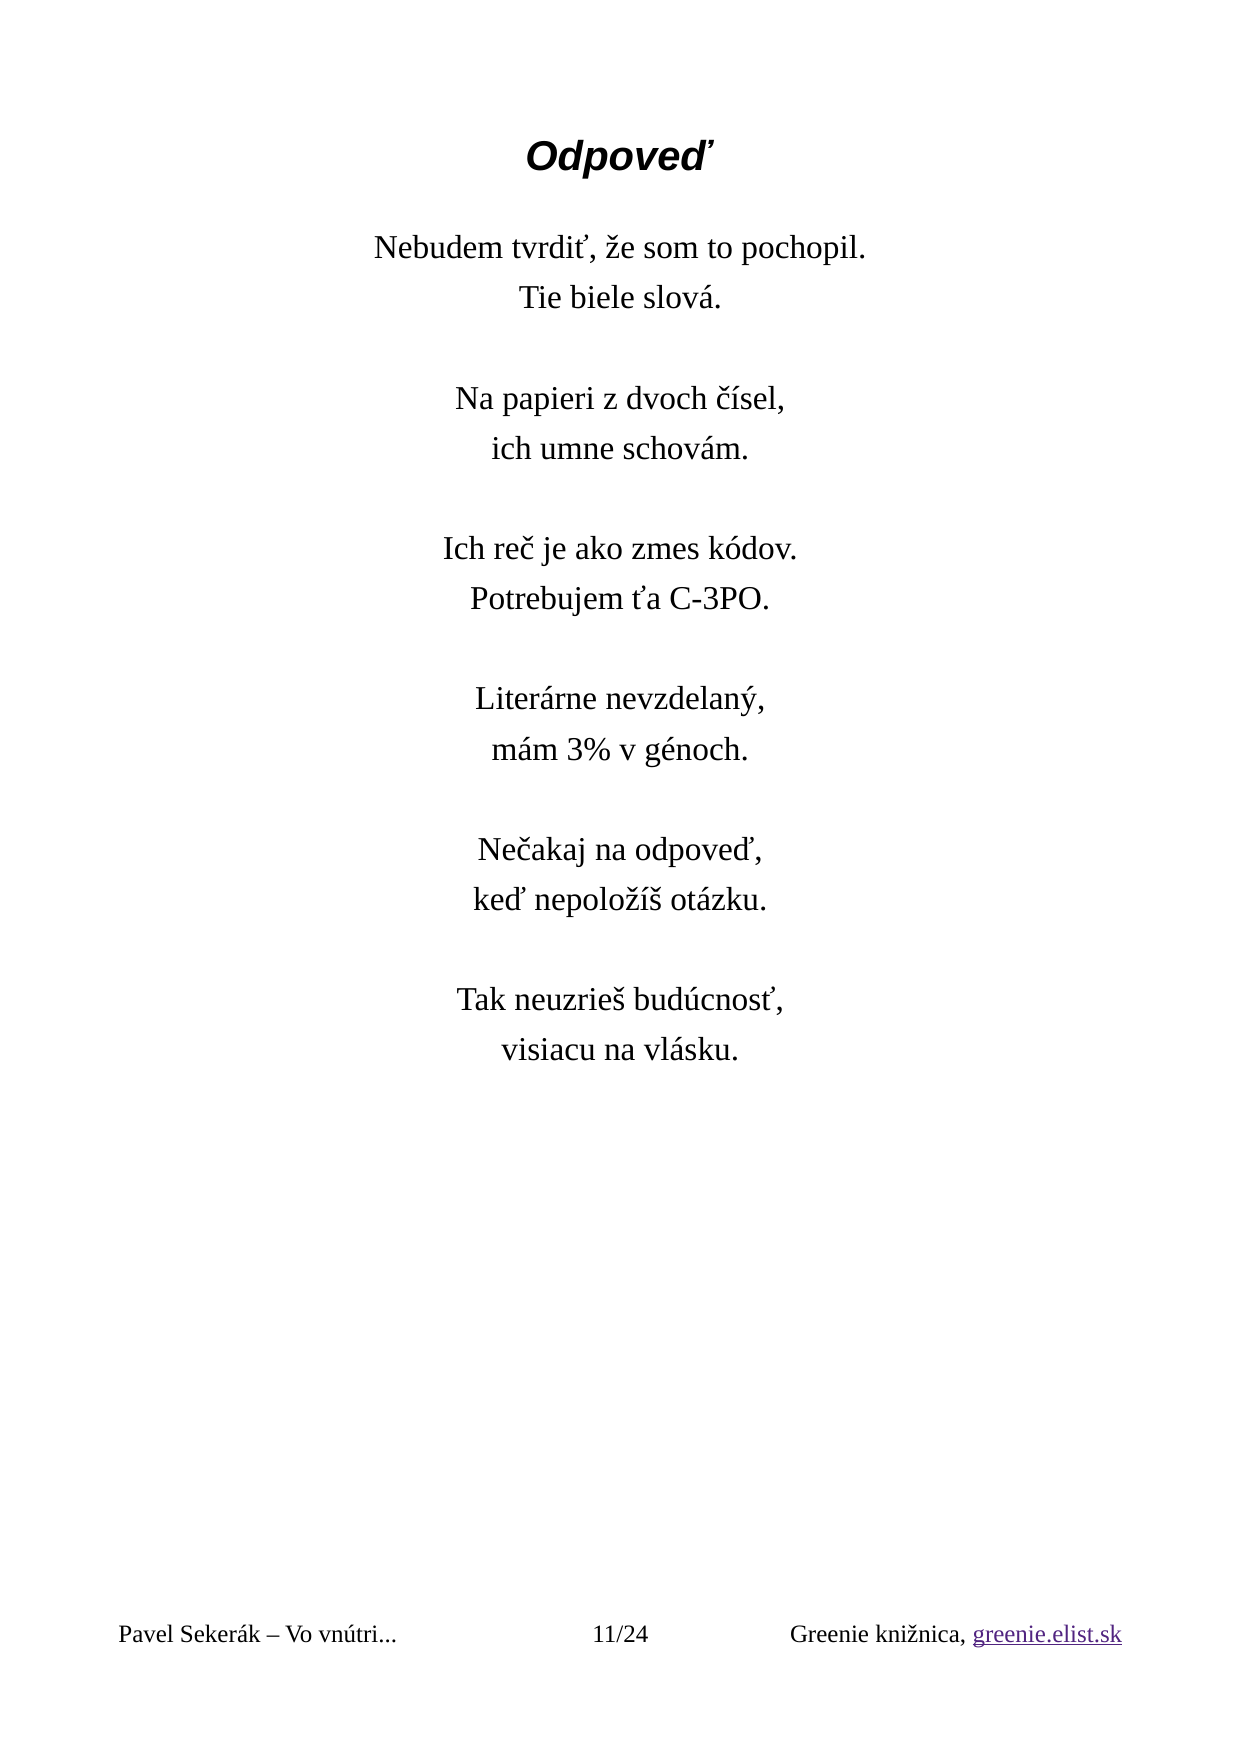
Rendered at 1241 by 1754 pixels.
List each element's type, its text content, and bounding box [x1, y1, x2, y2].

text Tak neuzrieš budúcnosť, [106, 979, 1134, 1018]
text visiacu na vlásku. [106, 1029, 1134, 1068]
text Literárne nevzdelaný, [106, 679, 1134, 717]
text Potrebujem ťa C-3PO. [106, 578, 1134, 617]
text keď nepoložíš otázku. [106, 879, 1134, 917]
text mám 3% v génoch. [106, 729, 1134, 767]
text Tie biele slová. [106, 278, 1134, 316]
text Nebudem tvrdiť, že som to pochopil. [106, 228, 1134, 266]
text Nečakaj na odpoveď, [106, 829, 1134, 867]
text ich umne schovám. [106, 428, 1134, 466]
subtitle Odpoveď [106, 131, 1134, 179]
text Na papieri z dvoch čísel, [106, 378, 1134, 416]
text Ich reč je ako zmes kódov. [106, 528, 1134, 567]
